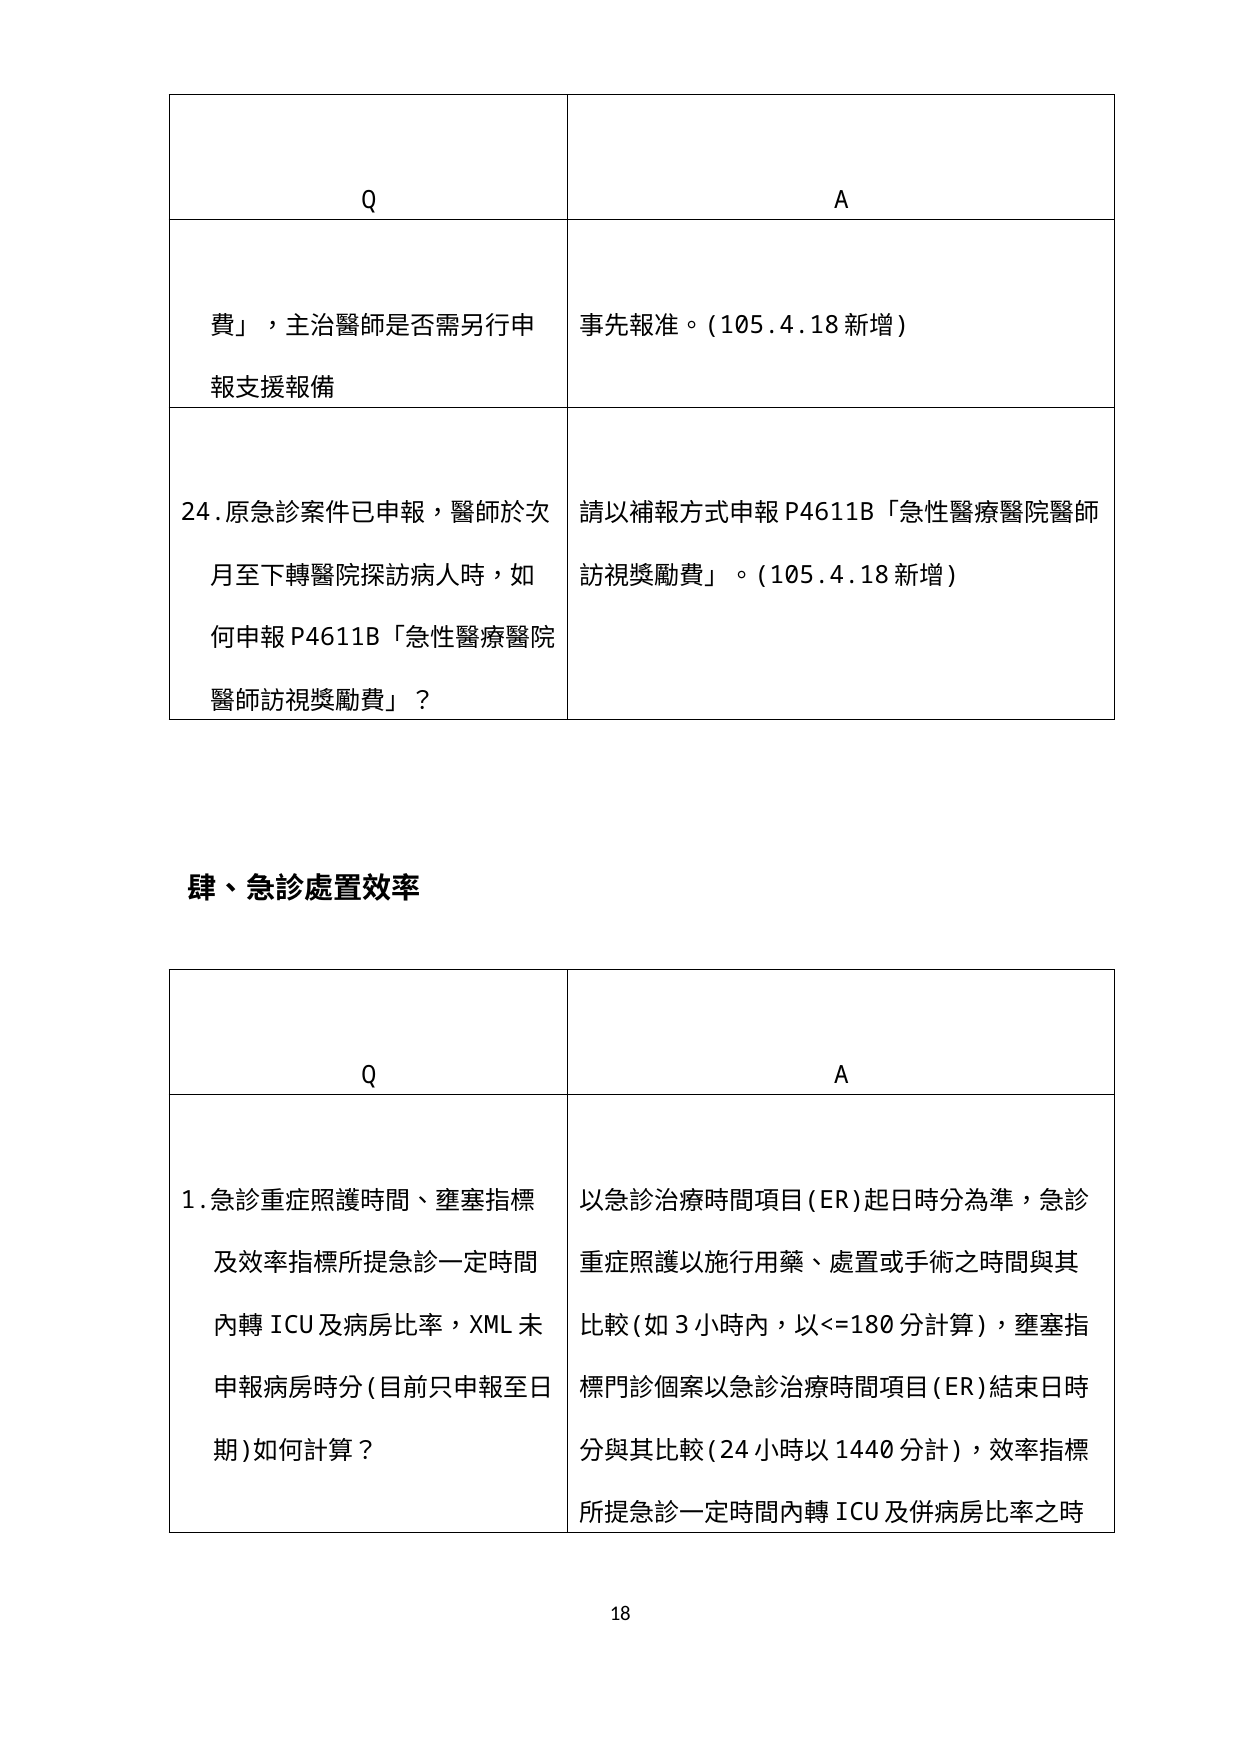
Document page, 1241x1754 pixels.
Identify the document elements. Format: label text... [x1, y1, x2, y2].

table_cell 費」，主治醫師是否需另行申報支援報備 [170, 220, 567, 407]
table_header Q [170, 95, 567, 219]
table_cell 以急診治療時間項目(ER)起日時分為準，急診重症照護以施行用藥、處置或手術之時間與其比較(如3小時內，以<=180分計算)，壅塞指標門診個案以急診治療時間項目(ER)結束日時分與其比較(24小時以1440分計)，效率指標所提急診一定時間內轉ICU及併病房比率之時 [568, 1095, 1114, 1532]
table_cell 1.急診重症照護時間、壅塞指標及效率指標所提急診一定時間內轉ICU及病房比率，XML未申報病房時分(目前只申報至日期)如何計算？ [170, 1095, 567, 1532]
table_header Q [170, 970, 567, 1094]
table_cell 請以補報方式申報P4611B「急性醫療醫院醫師訪視獎勵費」。(105.4.18新增) [568, 408, 1114, 719]
table_header A [568, 970, 1114, 1094]
table_cell 事先報准。(105.4.18新增) [568, 220, 1114, 407]
table_cell 24.原急診案件已申報，醫師於次月至下轉醫院探訪病人時，如何申報P4611B「急性醫療醫院醫師訪視獎勵費」？ [170, 408, 567, 719]
text 肆、急診處置效率 [187, 844, 1053, 907]
table_header A [568, 95, 1114, 219]
